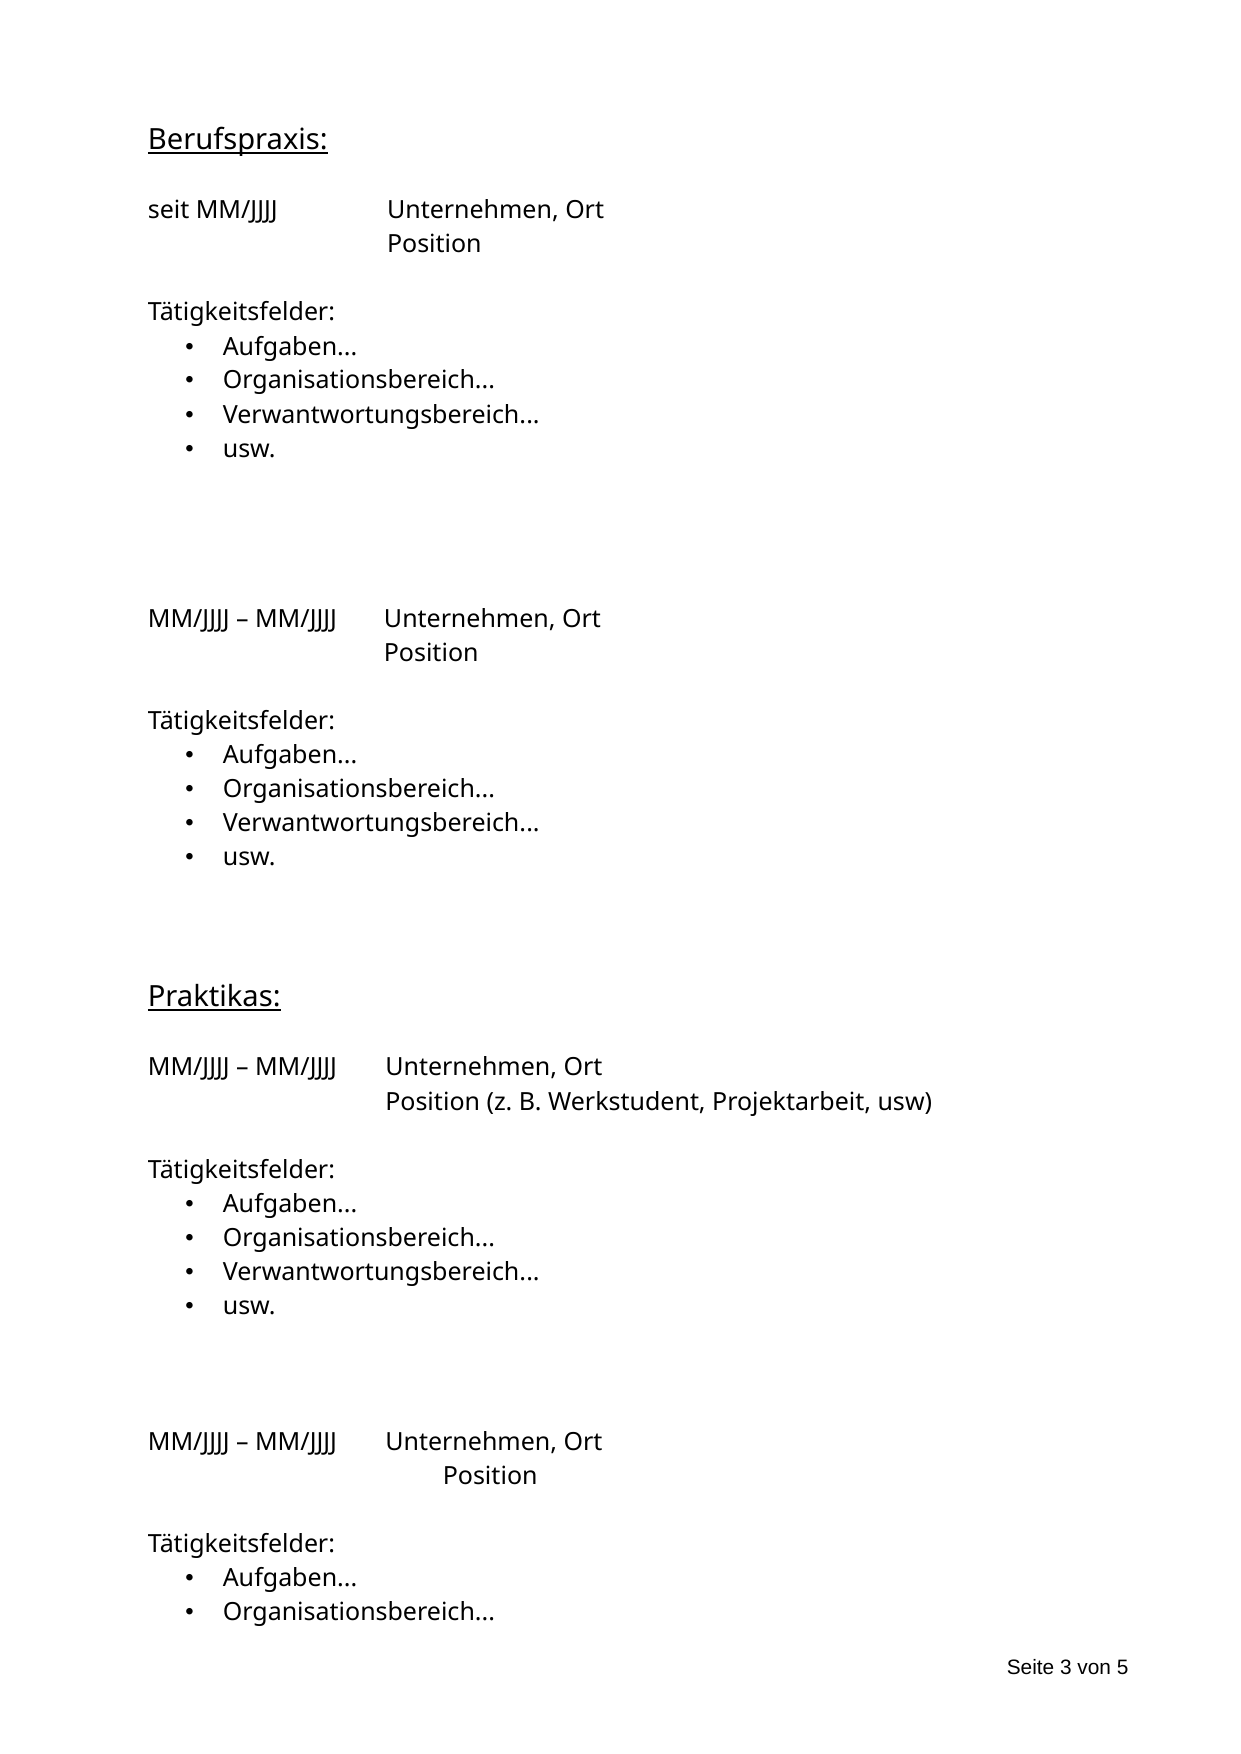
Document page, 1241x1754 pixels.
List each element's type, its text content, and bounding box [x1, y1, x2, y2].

list Aufgaben... [185, 1560, 1128, 1594]
list usw. [185, 430, 1128, 498]
text Praktikas: [148, 975, 1128, 1015]
list Organisationsbereich... [185, 1594, 1128, 1628]
text Tätigkeitsfelder: [148, 1151, 1128, 1185]
text Tätigkeitsfelder: [148, 294, 1128, 328]
text Berufspraxis: [148, 118, 1128, 158]
text MM/JJJJ – MM/JJJJ Unternehmen, Ort [148, 1049, 1128, 1083]
text Position [148, 635, 1128, 669]
list Verwantwortungsbereich... [185, 805, 1128, 839]
list Verwantwortungsbereich... [185, 1253, 1128, 1287]
text Tätigkeitsfelder: [148, 703, 1128, 737]
list Organisationsbereich... [185, 1219, 1128, 1253]
text Position [148, 1458, 1128, 1492]
list Aufgaben... [185, 737, 1128, 771]
text MM/JJJJ – MM/JJJJ Unternehmen, Ort [148, 601, 1128, 635]
list Aufgaben... [185, 328, 1128, 362]
list usw. [185, 839, 1128, 873]
list usw. [185, 1287, 1128, 1322]
text seit MM/JJJJ Unternehmen, Ort [148, 192, 1128, 226]
text Tätigkeitsfelder: [148, 1526, 1128, 1560]
list Verwantwortungsbereich... [185, 396, 1128, 430]
text Position (z. B. Werkstudent, Projektarbeit, usw) [148, 1083, 1128, 1117]
list Organisationsbereich... [185, 771, 1128, 805]
list Aufgaben... [185, 1185, 1128, 1219]
text Position [148, 226, 1128, 260]
text MM/JJJJ – MM/JJJJ Unternehmen, Ort [148, 1424, 1128, 1458]
list Organisationsbereich... [185, 362, 1128, 396]
